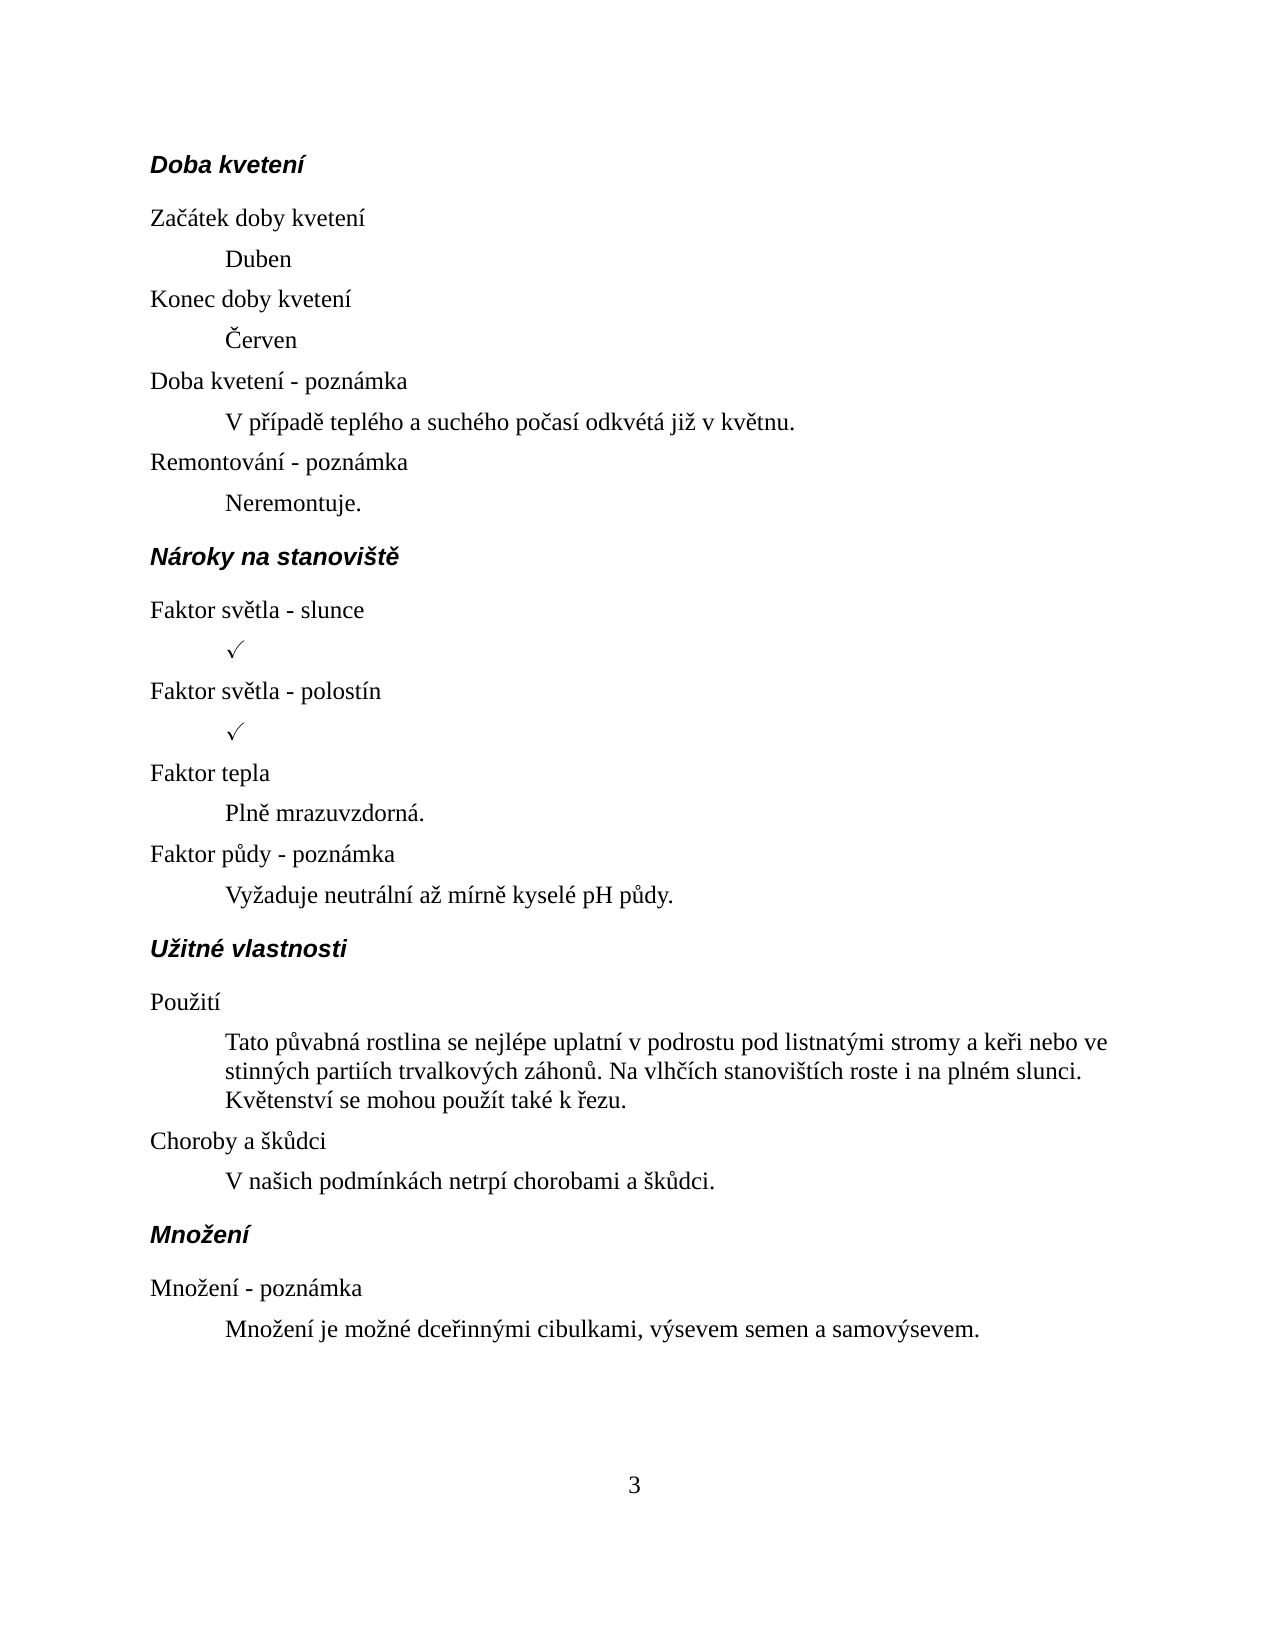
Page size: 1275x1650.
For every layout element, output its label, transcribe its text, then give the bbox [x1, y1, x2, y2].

text Faktor světla - polostín [150, 676, 1125, 705]
text ✓ [225, 636, 1125, 664]
text Choroby a škůdci [150, 1126, 1125, 1154]
text Červen [225, 325, 1125, 354]
text Neremontuje. [225, 488, 1125, 517]
text Vyžaduje neutrální až mírně kyselé pH půdy. [225, 880, 1125, 909]
text Remontování - poznámka [150, 447, 1125, 476]
text Použití [150, 987, 1125, 1016]
text Duben [225, 244, 1125, 272]
text ✓ [225, 717, 1125, 746]
text Množení je možné dceřinnými cibulkami, výsevem semen a samovýsevem. [225, 1314, 1125, 1343]
text Faktor světla - slunce [150, 595, 1125, 624]
text Faktor půdy - poznámka [150, 839, 1125, 868]
subtitle Užitné vlastnosti [150, 934, 1125, 962]
text Konec doby kvetení [150, 284, 1125, 313]
text Množení - poznámka [150, 1273, 1125, 1302]
text V našich podmínkách netrpí chorobami a škůdci. [225, 1166, 1125, 1195]
text Plně mrazuvzdorná. [225, 798, 1125, 827]
text Doba kvetení - poznámka [150, 366, 1125, 395]
text Tato půvabná rostlina se nejlépe uplatní v podrostu pod listnatými stromy a keři nebo ve stinných partiích trvalkových záhonů. Na vlhčích stanovištích roste i na plném slunci. Květenství se mohou použít také k řezu. [225, 1027, 1125, 1114]
text V případě teplého a suchého počasí odkvétá již v květnu. [225, 407, 1125, 435]
subtitle Nároky na stanoviště [150, 542, 1125, 570]
text Začátek doby kvetení [150, 203, 1125, 232]
subtitle Doba kvetení [150, 150, 1125, 178]
text Faktor tepla [150, 758, 1125, 787]
subtitle Množení [150, 1220, 1125, 1249]
